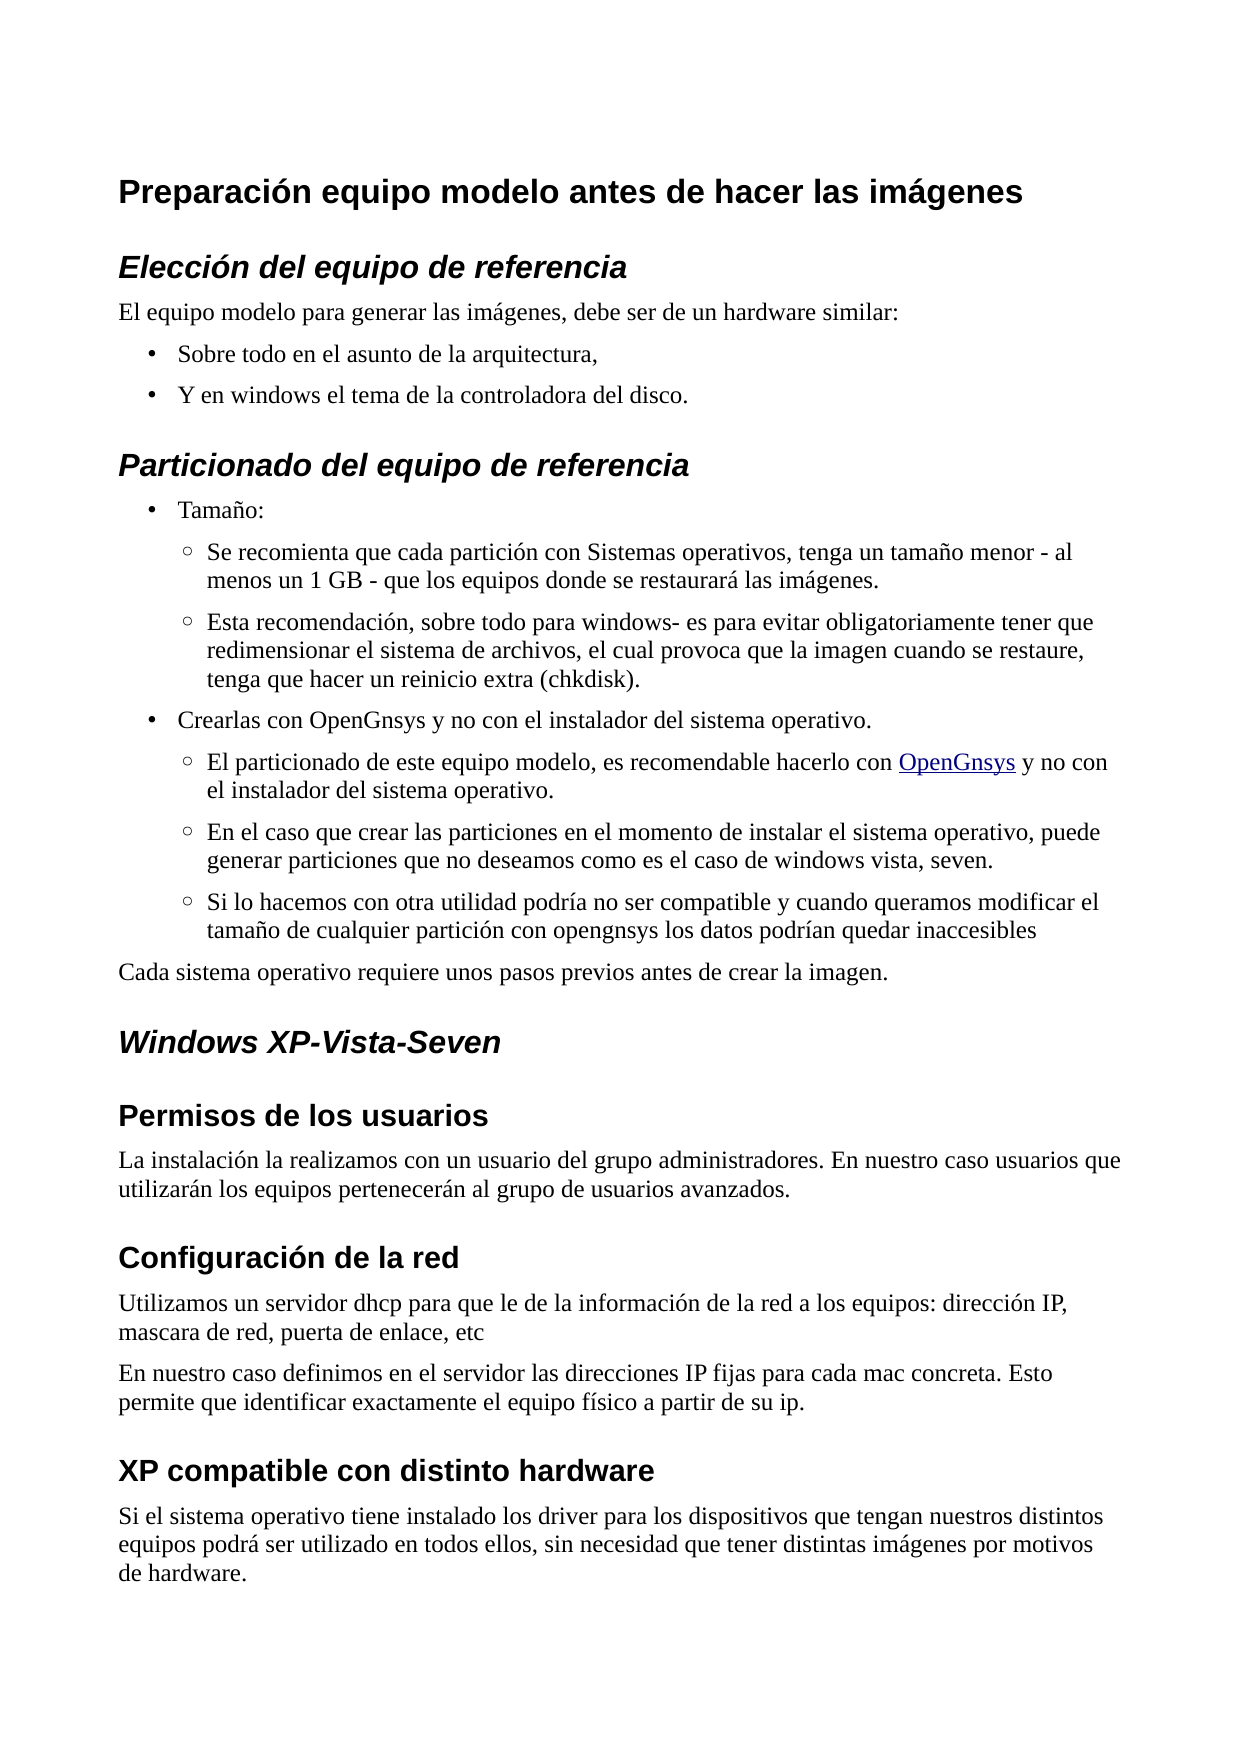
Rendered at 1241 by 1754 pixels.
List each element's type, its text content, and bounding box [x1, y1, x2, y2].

list Esta recomendación, sobre todo para windows- es para evitar obligatoriamente tener que redimensionar el sistema de archivos, el cual provoca que la imagen cuando se restaure, tenga que hacer un reinicio extra (chkdisk). [177, 607, 1122, 693]
text La instalación la realizamos con un usuario del grupo administradores. En nuestro caso usuarios que utilizarán los equipos pertenecerán al grupo de usuarios avanzados. [118, 1145, 1122, 1203]
text Cada sistema operativo requiere unos pasos previos antes de crear la imagen. [118, 957, 1122, 986]
text El equipo modelo para generar las imágenes, debe ser de un hardware similar: [118, 297, 1122, 326]
list Y en windows el tema de la controladora del disco. [148, 380, 1122, 409]
list Crearlas con OpenGnsys y no con el instalador del sistema operativo. [148, 706, 1122, 734]
list Tamaño: [148, 496, 1122, 524]
list Sobre todo en el asunto de la arquitectura, [148, 339, 1122, 367]
subtitle Configuración de la red [118, 1240, 1122, 1276]
list El particionado de este equipo modelo, es recomendable hacerlo con OpenGnsys y no con el instalador del sistema operativo. [177, 747, 1122, 804]
subtitle Particionado del equipo de referencia [118, 446, 1122, 483]
list Se recomienta que cada partición con Sistemas operativos, tenga un tamaño menor - al menos un 1 GB - que los equipos donde se restaurará las imágenes. [177, 537, 1122, 594]
text Utilizamos un servidor dhcp para que le de la información de la red a los equipos: dirección IP, mascara de red, puerta de enlace, etc [118, 1288, 1122, 1346]
subtitle Elección del equipo de referencia [118, 248, 1122, 285]
text En nuestro caso definimos en el servidor las direcciones IP fijas para cada mac concreta. Esto permite que identificar exactamente el equipo físico a partir de su ip. [118, 1358, 1122, 1416]
subtitle Windows XP-Vista-Seven [118, 1023, 1122, 1060]
text Si el sistema operativo tiene instalado los driver para los dispositivos que tengan nuestros distintos equipos podrá ser utilizado en todos ellos, sin necesidad que tener distintas imágenes por motivos de hardware. [118, 1501, 1122, 1587]
list Si lo hacemos con otra utilidad podría no ser compatible y cuando queramos modificar el tamaño de cualquier partición con opengnsys los datos podrían quedar inaccesibles [177, 887, 1122, 944]
subtitle Preparación equipo modelo antes de hacer las imágenes [118, 172, 1122, 211]
list En el caso que crear las particiones en el momento de instalar el sistema operativo, puede generar particiones que no deseamos como es el caso de windows vista, seven. [177, 817, 1122, 874]
subtitle Permisos de los usuarios [118, 1097, 1122, 1133]
subtitle XP compatible con distinto hardware [118, 1453, 1122, 1488]
